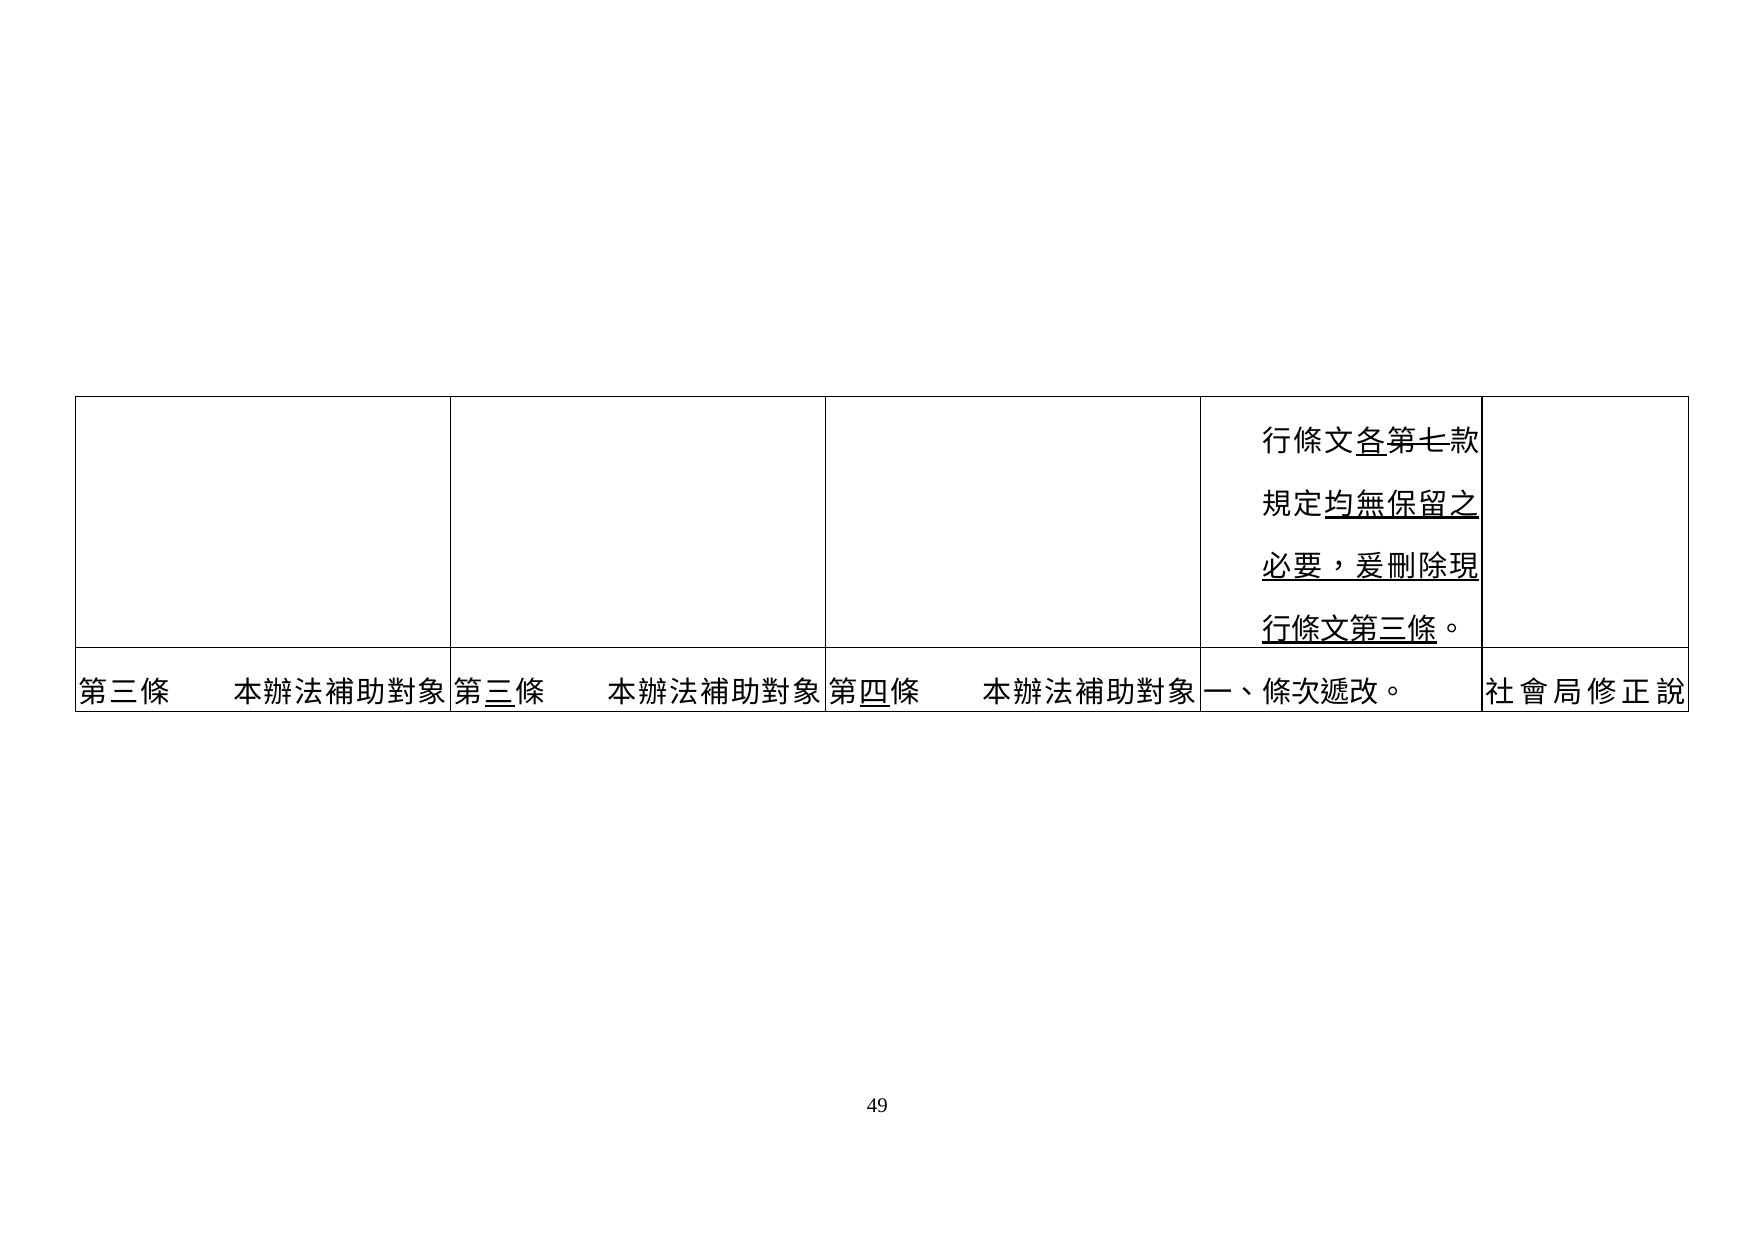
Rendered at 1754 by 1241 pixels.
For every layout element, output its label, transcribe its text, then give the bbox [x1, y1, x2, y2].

table_cell [826, 397, 1200, 647]
table_cell 行條文各第七款規定均無保留之必要，爰刪除現行條文第三條。 [1201, 397, 1481, 647]
table_cell 第四條 本辦法補助對象 [826, 648, 1200, 711]
table_cell 第三條 本辦法補助對象 [76, 648, 450, 711]
table_cell 一、條次遞改。 [1201, 648, 1481, 711]
table_cell [1483, 397, 1688, 647]
table_cell [451, 397, 825, 647]
table_cell [76, 397, 450, 647]
table_cell 第三條 本辦法補助對象 [451, 648, 825, 711]
table_cell 社會局修正說 [1483, 648, 1688, 711]
